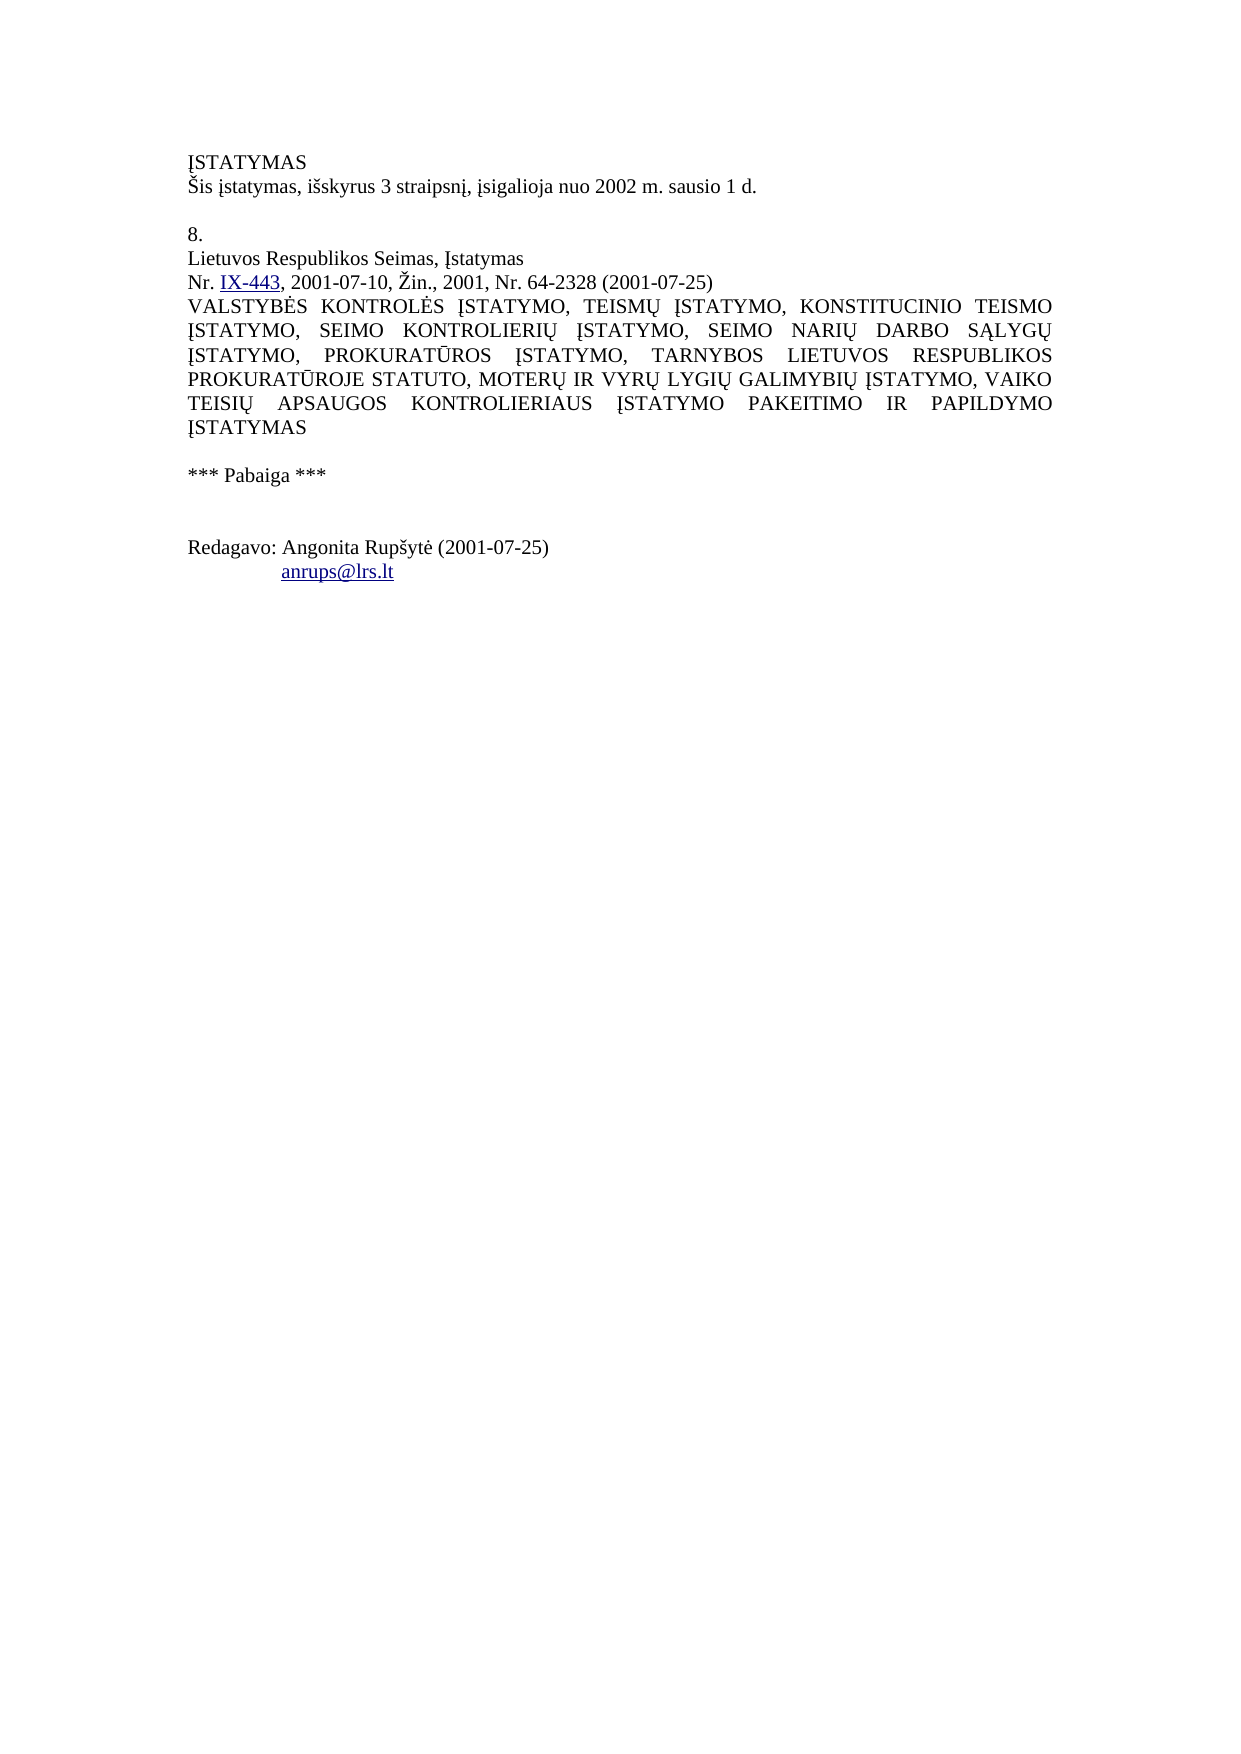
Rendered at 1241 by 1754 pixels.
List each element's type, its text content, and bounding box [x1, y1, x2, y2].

text Nr. IX-443, 2001-07-10, Žin., 2001, Nr. 64-2328 (2001-07-25) [187, 270, 1053, 294]
text ĮSTATYMAS [187, 150, 1053, 174]
text VALSTYBĖS KONTROLĖS ĮSTATYMO, TEISMŲ ĮSTATYMO, KONSTITUCINIO TEISMO ĮSTATYMO, SEIMO KONTROLIERIŲ ĮSTATYMO, SEIMO NARIŲ DARBO SĄLYGŲ ĮSTATYMO, PROKURATŪROS ĮSTATYMO, TARNYBOS LIETUVOS RESPUBLIKOS PROKURATŪROJE STATUTO, MOTERŲ IR VYRŲ LYGIŲ GALIMYBIŲ ĮSTATYMO, VAIKO TEISIŲ APSAUGOS KONTROLIERIAUS ĮSTATYMO PAKEITIMO IR PAPILDYMO ĮSTATYMAS [187, 294, 1053, 439]
text *** Pabaiga *** [187, 463, 1053, 487]
text Lietuvos Respublikos Seimas, Įstatymas [187, 246, 1053, 270]
text anrups@lrs.lt [187, 559, 1053, 583]
text Šis įstatymas, išskyrus 3 straipsnį, įsigalioja nuo 2002 m. sausio 1 d. [187, 174, 1053, 198]
text 8. [187, 222, 1053, 246]
text Redagavo: Angonita Rupšytė (2001-07-25) [187, 535, 1053, 559]
